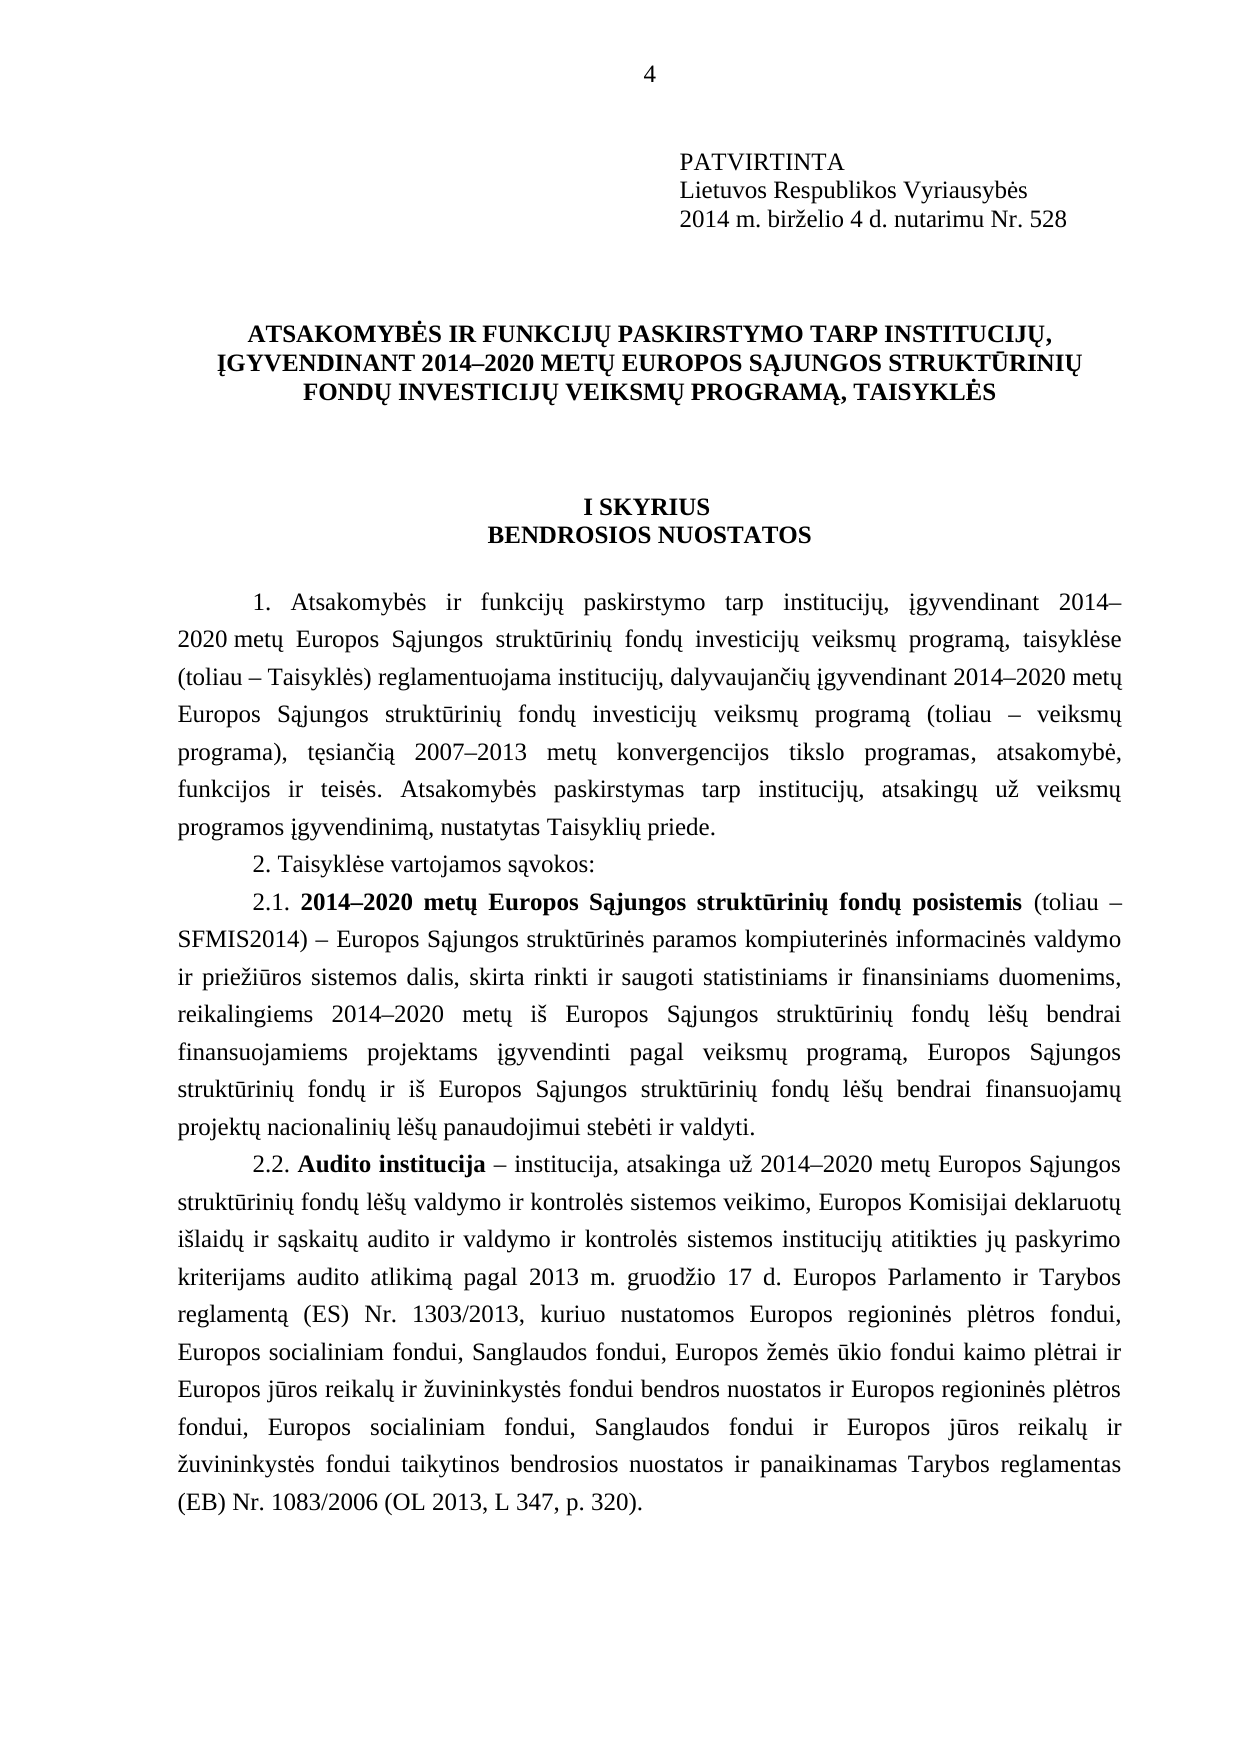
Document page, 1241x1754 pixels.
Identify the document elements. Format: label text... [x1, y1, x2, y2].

text I SKYRIUS [177, 492, 1122, 521]
text 1. Atsakomybės ir funkcijų paskirstymo tarp institucijų, įgyvendinant 2014–2020 metų Europos Sąjungos struktūrinių fondų investicijų veiksmų programą, taisyklėse (toliau – Taisyklės) reglamentuojama institucijų, dalyvaujančių įgyvendinant 2014–2020 metų Europos Sąjungos struktūrinių fondų investicijų veiksmų programą (toliau – veiksmų programa), tęsiančią 2007–2013 metų konvergencijos tikslo programas, atsakomybė, funkcijos ir teisės. Atsakomybės paskirstymas tarp institucijų, atsakingų už veiksmų programos įgyvendinimą, nustatytas Taisyklių priede. [177, 578, 1122, 841]
text BENDROSIOS NUOSTATOS [177, 521, 1122, 549]
text 2.1. 2014–2020 metų Europos Sąjungos struktūrinių fondų posistemis (toliau – SFMIS2014) – Europos Sąjungos struktūrinės paramos kompiuterinės informacinės valdymo ir priežiūros sistemos dalis, skirta rinkti ir saugoti statistiniams ir finansiniams duomenims, reikalingiems 2014–2020 metų iš Europos Sąjungos struktūrinių fondų lėšų bendrai finansuojamiems projektams įgyvendinti pagal veiksmų programą, Europos Sąjungos struktūrinių fondų ir iš Europos Sąjungos struktūrinių fondų lėšų bendrai finansuojamų projektų nacionalinių lėšų panaudojimui stebėti ir valdyti. [177, 878, 1122, 1141]
text PATVIRTINTA Lietuvos Respublikos Vyriausybės 2014 m. birželio 4 d. nutarimu Nr. 528 [679, 147, 1122, 233]
text ATSAKOMYBĖS IR FUNKCIJŲ PASKIRSTYMO TARP INSTITUCIJŲ, ĮGYVENDINANT 2014–2020 metų Europos Sąjungos struktūrinIŲ FONDŲ INVESTICIJŲ veiksmų programĄ, TAISYKLĖS [177, 319, 1122, 406]
text 2.2. Audito institucija – institucija, atsakinga už 2014–2020 metų Europos Sąjungos struktūrinių fondų lėšų valdymo ir kontrolės sistemos veikimo, Europos Komisijai deklaruotų išlaidų ir sąskaitų audito ir valdymo ir kontrolės sistemos institucijų atitikties jų paskyrimo kriterijams audito atlikimą pagal 2013 m. gruodžio 17 d. Europos Parlamento ir Tarybos reglamentą (ES) Nr. 1303/2013, kuriuo nustatomos Europos regioninės plėtros fondui, Europos socialiniam fondui, Sanglaudos fondui, Europos žemės ūkio fondui kaimo plėtrai ir Europos jūros reikalų ir žuvininkystės fondui bendros nuostatos ir Europos regioninės plėtros fondui, Europos socialiniam fondui, Sanglaudos fondui ir Europos jūros reikalų ir žuvininkystės fondui taikytinos bendrosios nuostatos ir panaikinamas Tarybos reglamentas (EB) Nr. 1083/2006 (OL 2013, L 347, p. 320). [177, 1141, 1122, 1516]
text 2. Taisyklėse vartojamos sąvokos: [177, 841, 1122, 878]
